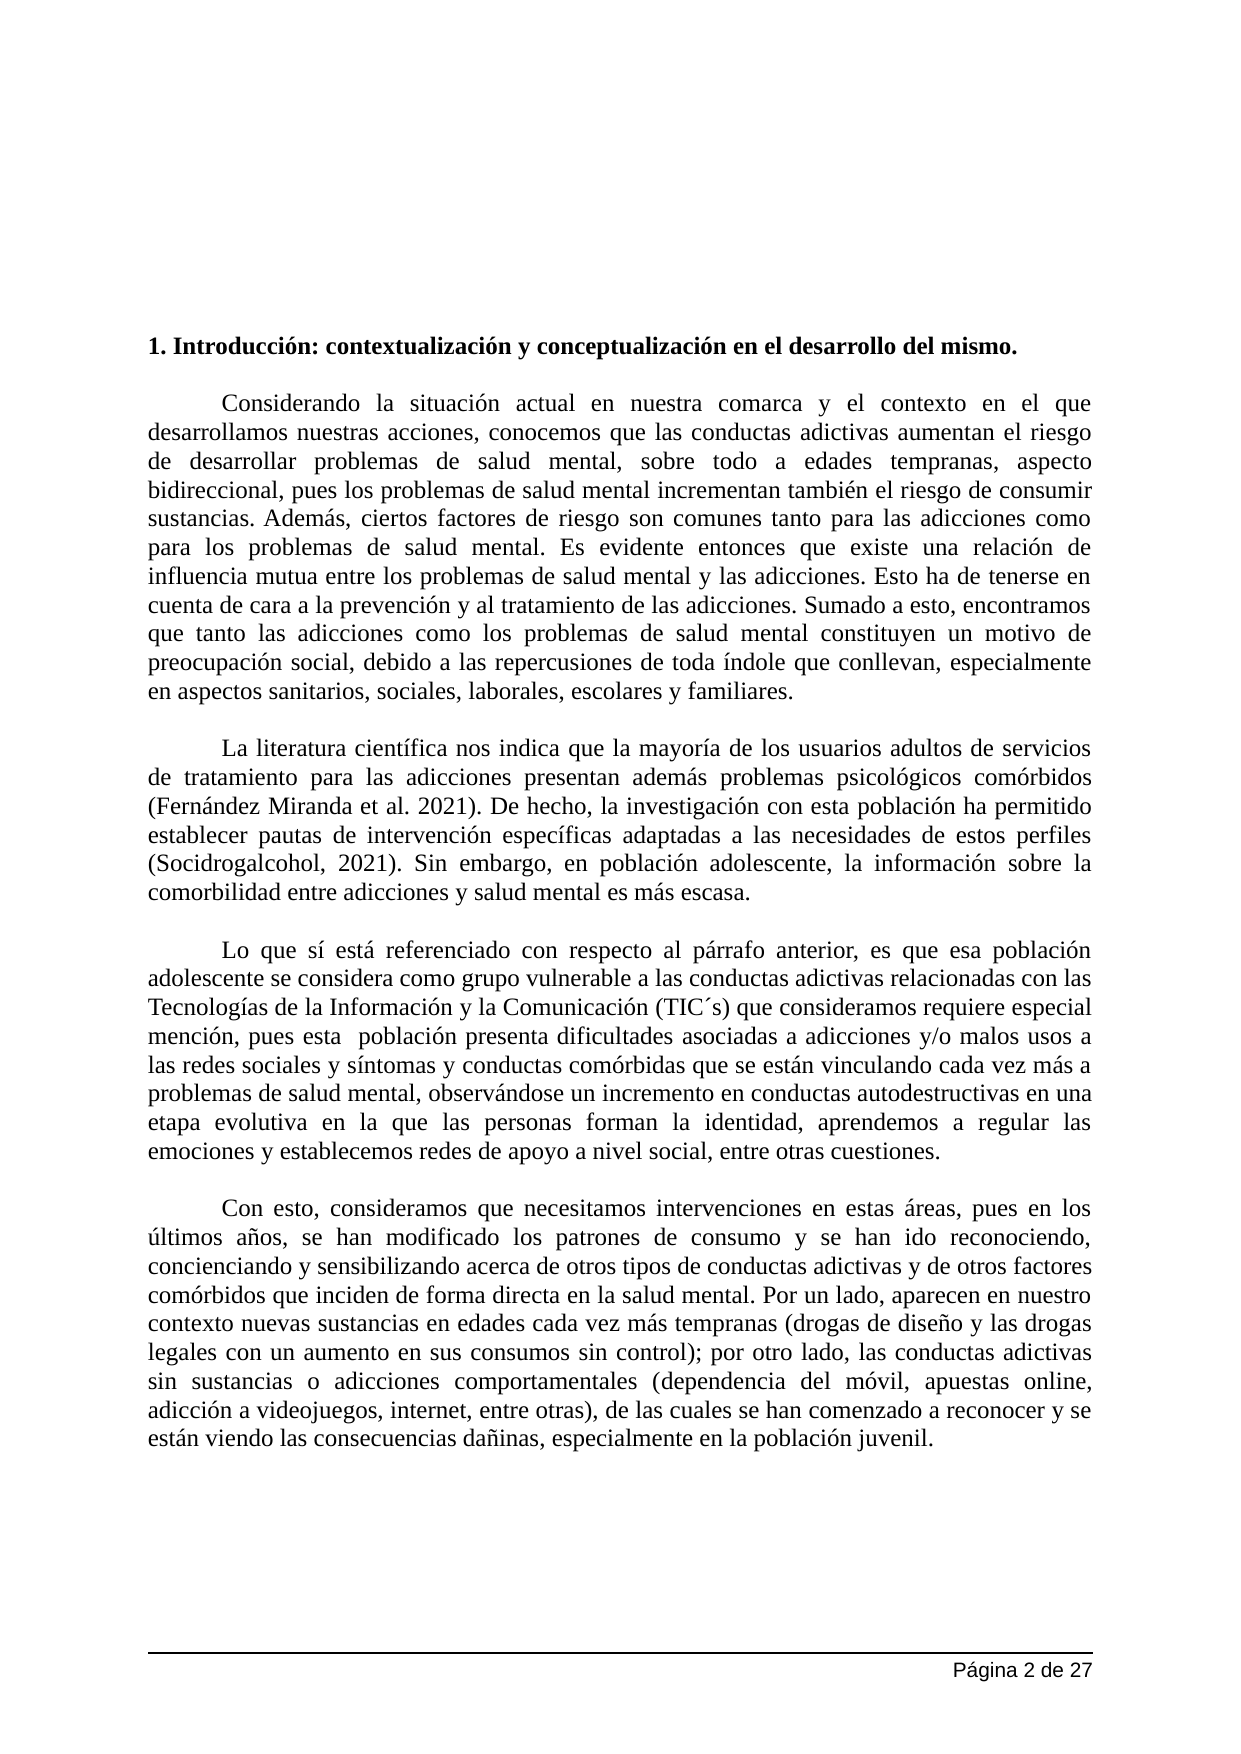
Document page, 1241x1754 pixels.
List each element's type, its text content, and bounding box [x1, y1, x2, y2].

text 1. Introducción: contextualización y conceptualización en el desarrollo del mismo. [148, 331, 1093, 360]
text Considerando la situación actual en nuestra comarca y el contexto en el que desarrollamos nuestras acciones, conocemos que las conductas adictivas aumentan el riesgo de desarrollar problemas de salud mental, sobre todo a edades tempranas, aspecto bidireccional, pues los problemas de salud mental incrementan también el riesgo de consumir sustancias. Además, ciertos factores de riesgo son comunes tanto para las adicciones como para los problemas de salud mental. Es evidente entonces que existe una relación de influencia mutua entre los problemas de salud mental y las adicciones. Esto ha de tenerse en cuenta de cara a la prevención y al tratamiento de las adicciones. Sumado a esto, encontramos que tanto las adicciones como los problemas de salud mental constituyen un motivo de preocupación social, debido a las repercusiones de toda índole que conllevan, especialmente en aspectos sanitarios, sociales, laborales, escolares y familiares. [148, 388, 1093, 705]
text Con esto, consideramos que necesitamos intervenciones en estas áreas, pues en los últimos años, se han modificado los patrones de consumo y se han ido reconociendo, concienciando y sensibilizando acerca de otros tipos de conductas adictivas y de otros factores comórbidos que inciden de forma directa en la salud mental. Por un lado, aparecen en nuestro contexto nuevas sustancias en edades cada vez más tempranas (drogas de diseño y las drogas legales con un aumento en sus consumos sin control); por otro lado, las conductas adictivas sin sustancias o adicciones comportamentales (dependencia del móvil, apuestas online, adicción a videojuegos, internet, entre otras), de las cuales se han comenzado a reconocer y se están viendo las consecuencias dañinas, especialmente en la población juvenil. [148, 1193, 1093, 1452]
text La literatura científica nos indica que la mayoría de los usuarios adultos de servicios de tratamiento para las adicciones presentan además problemas psicológicos comórbidos (Fernández Miranda et al. 2021). De hecho, la investigación con esta población ha permitido establecer pautas de intervención específicas adaptadas a las necesidades de estos perfiles (Socidrogalcohol, 2021). Sin embargo, en población adolescente, la información sobre la comorbilidad entre adicciones y salud mental es más escasa. [148, 733, 1093, 906]
text Lo que sí está referenciado con respecto al párrafo anterior, es que esa población adolescente se considera como grupo vulnerable a las conductas adictivas relacionadas con las Tecnologías de la Información y la Comunicación (TIC´s) que consideramos requiere especial mención, pues esta población presenta dificultades asociadas a adicciones y/o malos usos a las redes sociales y síntomas y conductas comórbidas que se están vinculando cada vez más a problemas de salud mental, observándose un incremento en conductas autodestructivas en una etapa evolutiva en la que las personas forman la identidad, aprendemos a regular las emociones y establecemos redes de apoyo a nivel social, entre otras cuestiones. [148, 935, 1093, 1165]
